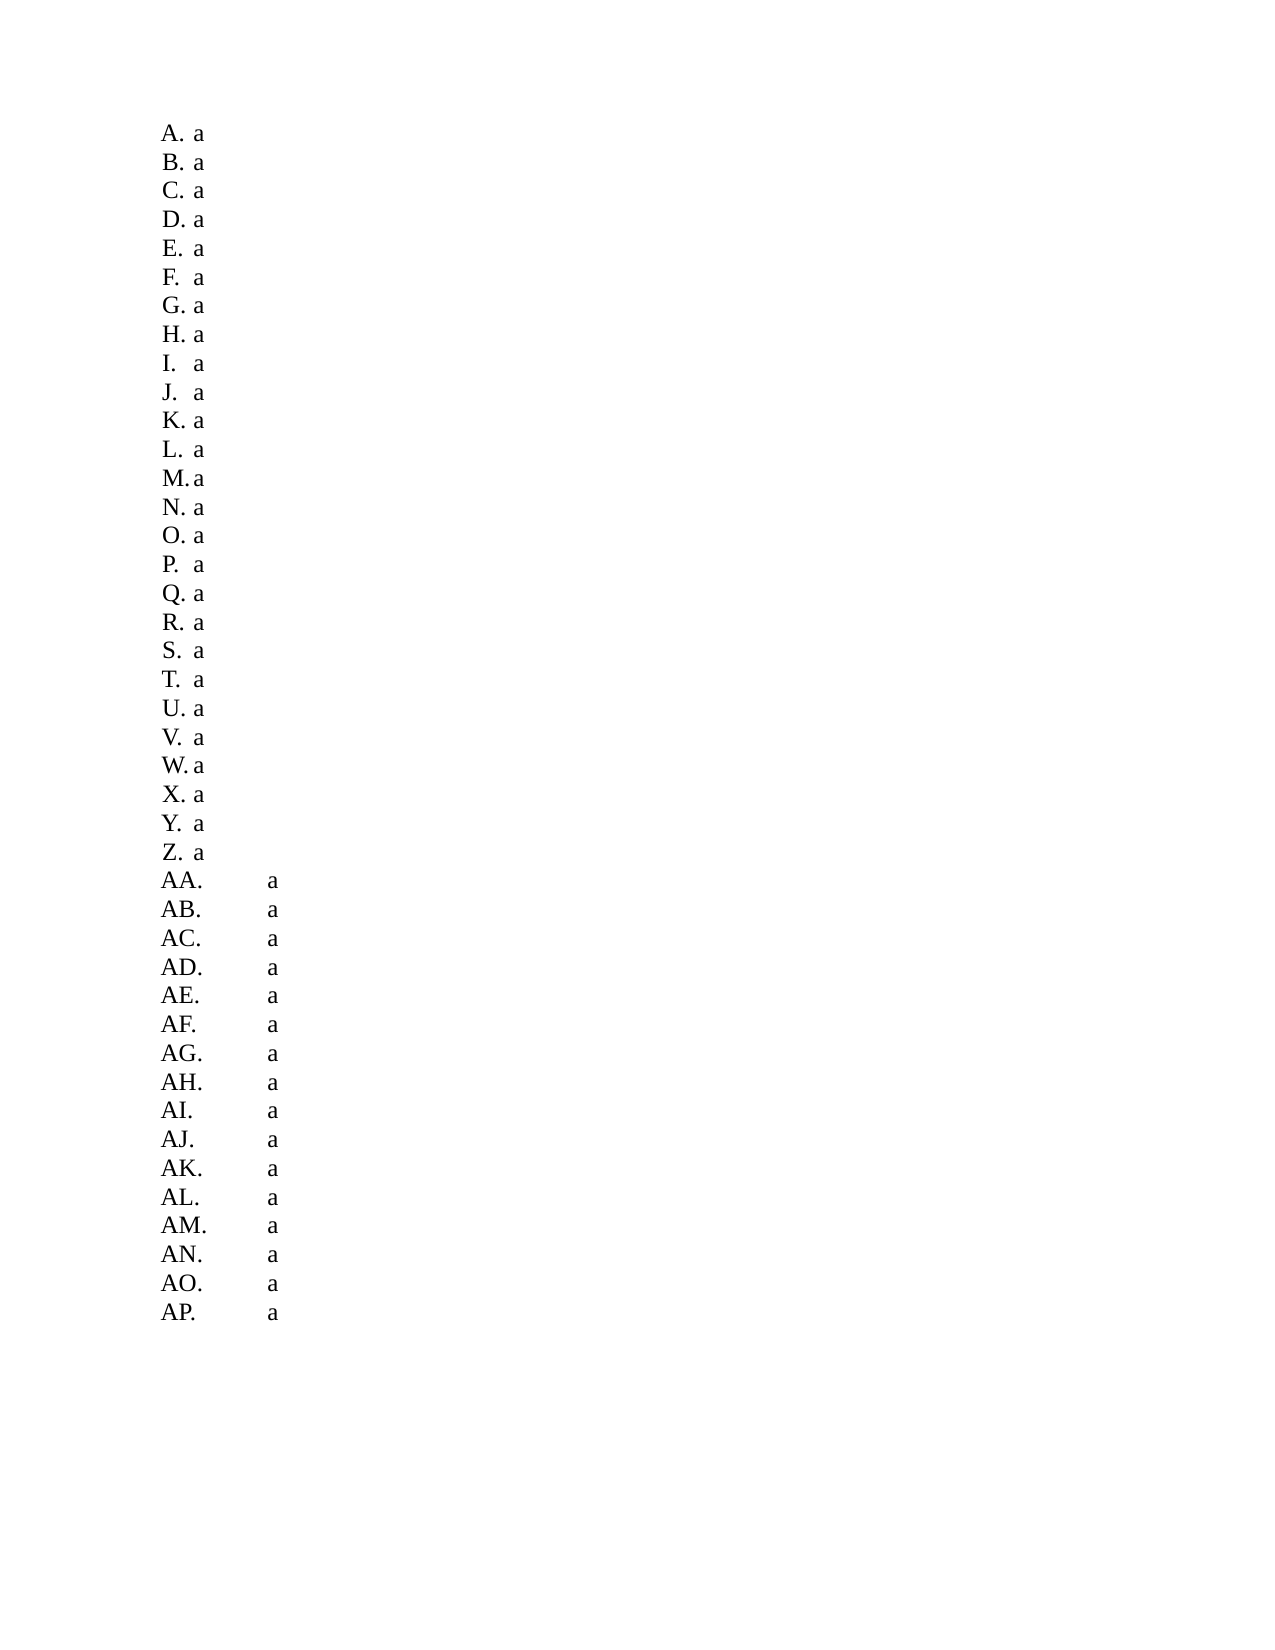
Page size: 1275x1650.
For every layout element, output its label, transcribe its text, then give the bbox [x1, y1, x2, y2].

list a [156, 1067, 1157, 1096]
list a [156, 319, 1157, 348]
list a [156, 894, 1157, 923]
list a [156, 1038, 1157, 1067]
list a [156, 664, 1157, 693]
list a [156, 1211, 1157, 1239]
list a [156, 808, 1157, 837]
list a [156, 147, 1157, 176]
list a [156, 607, 1157, 636]
list a [156, 693, 1157, 722]
list a [156, 952, 1157, 981]
list a [156, 1297, 1157, 1326]
list a [156, 348, 1157, 377]
list a [156, 406, 1157, 434]
list a [156, 981, 1157, 1009]
list a [156, 578, 1157, 607]
list a [156, 751, 1157, 779]
list a [156, 463, 1157, 492]
list a [156, 1268, 1157, 1297]
list a [156, 291, 1157, 319]
list a [156, 923, 1157, 952]
list a [156, 1239, 1157, 1268]
list a [156, 636, 1157, 664]
list a [156, 1182, 1157, 1211]
list a [156, 434, 1157, 463]
list a [156, 492, 1157, 521]
list a [156, 204, 1157, 233]
list a [156, 176, 1157, 204]
list a [156, 262, 1157, 291]
list a [156, 866, 1157, 894]
list a [156, 1124, 1157, 1153]
list a [156, 549, 1157, 578]
list a [156, 521, 1157, 549]
list a [156, 1096, 1157, 1124]
list a [156, 779, 1157, 808]
list a [156, 1009, 1157, 1038]
list a [156, 233, 1157, 262]
list a [156, 1153, 1157, 1182]
list a [156, 377, 1157, 406]
list a [156, 722, 1157, 751]
list a [156, 837, 1157, 866]
list a [156, 118, 1157, 147]
